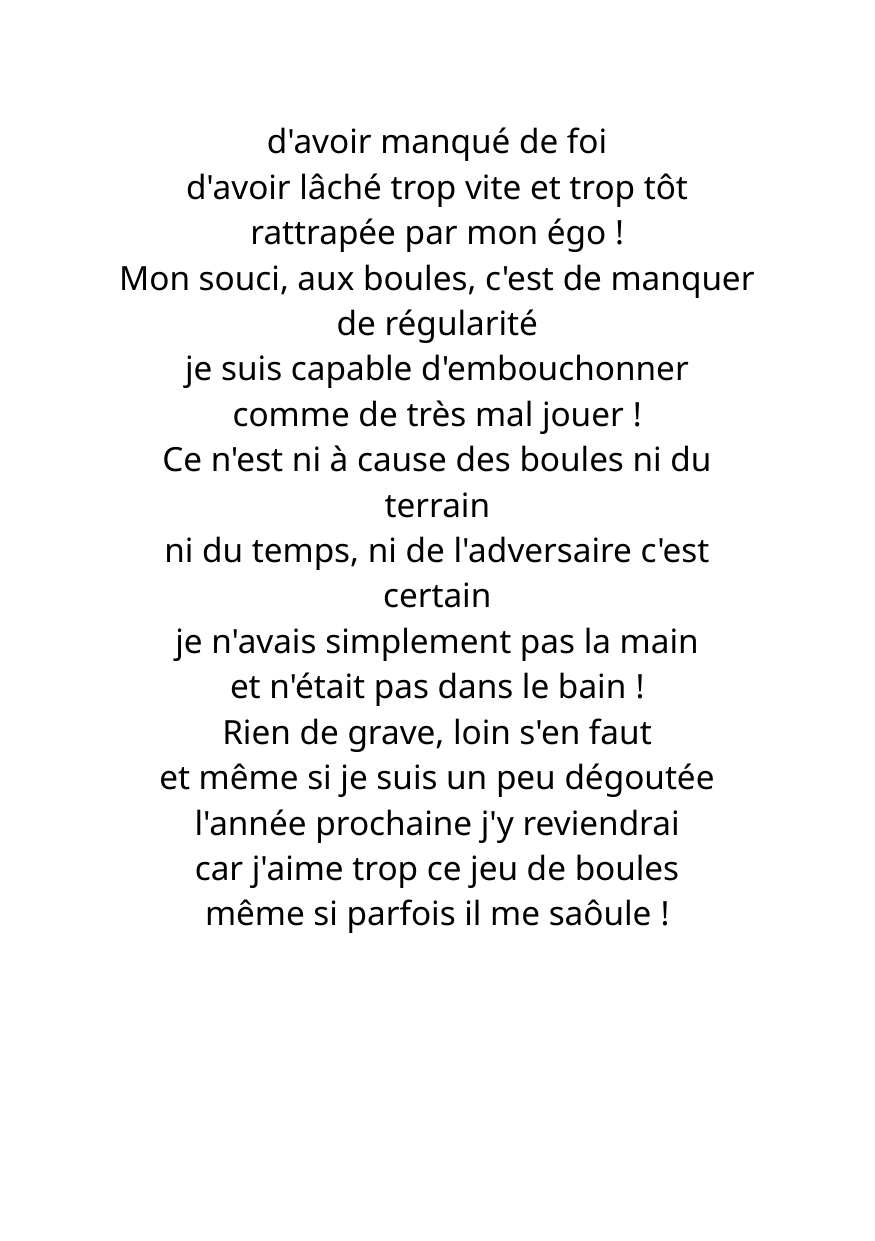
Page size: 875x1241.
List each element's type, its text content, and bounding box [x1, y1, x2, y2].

text Rien de grave, loin s'en faut [118, 708, 756, 754]
text et n'était pas dans le bain ! [118, 663, 756, 708]
text rattrapée par mon égo ! [118, 209, 756, 254]
text je n'avais simplement pas la main [118, 618, 756, 663]
text et même si je suis un peu dégoutée [118, 754, 756, 799]
text ni du temps, ni de l'adversaire c'est certain [118, 527, 756, 618]
text Ce n'est ni à cause des boules ni du terrain [118, 436, 756, 527]
text je suis capable d'embouchonner [118, 345, 756, 391]
text même si parfois il me saôule ! [118, 890, 756, 936]
text car j'aime trop ce jeu de boules [118, 845, 756, 890]
text d'avoir lâché trop vite et trop tôt [118, 163, 756, 209]
text l'année prochaine j'y reviendrai [118, 799, 756, 845]
text Mon souci, aux boules, c'est de manquer de régularité [118, 254, 756, 345]
text comme de très mal jouer ! [118, 391, 756, 436]
text d'avoir manqué de foi [118, 118, 756, 163]
